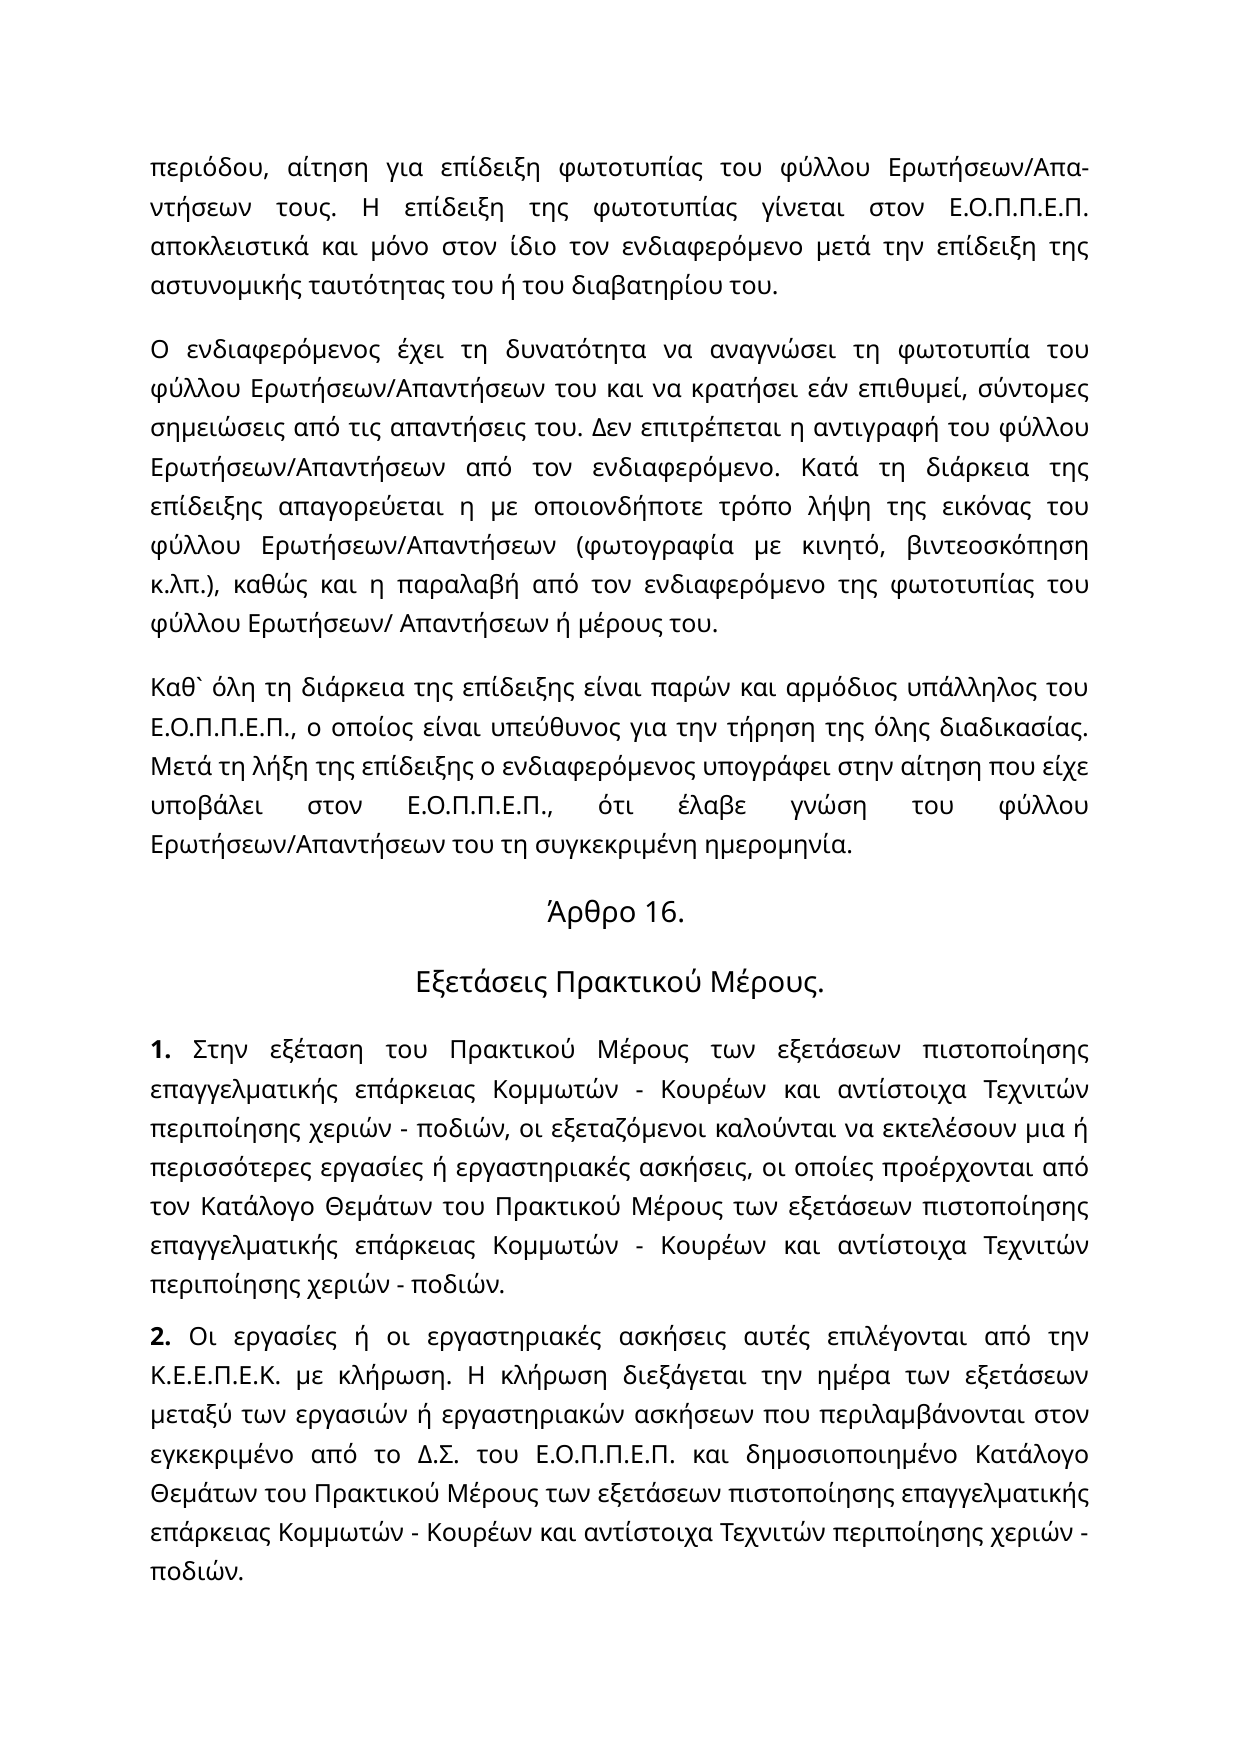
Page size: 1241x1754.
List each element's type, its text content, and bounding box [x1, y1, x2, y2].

text 2. Οι εργασίες ή οι εργαστηριακές ασκήσεις αυτές επιλέγονται από την Κ.Ε.Ε.Π.Ε.Κ. με κλήρωση. Η κλήρωση διεξάγεται την ημέρα των εξετάσεων μεταξύ των εργασιών ή εργαστηριακών ασκήσεων που περιλαμβάνονται στον εγκεκριμένο από το Δ.Σ. του Ε.Ο.Π.Π.Ε.Π. και δημοσιοποιημένο Κατάλογο Θεμάτων του Πρακτικού Μέρους των εξετάσεων πιστοποίησης επαγγελματικής επάρκειας Κομμωτών - Κουρέων και αντίστοιχα Τεχνιτών περιποίησης χεριών - ποδιών. [150, 1319, 1090, 1588]
subtitle Άρθρο 16. [150, 891, 1090, 931]
text Καθ` όλη τη διάρκεια της επίδειξης είναι παρών και αρμόδιος υπάλληλος του Ε.Ο.Π.Π.Ε.Π., ο οποίος είναι υπεύθυνος για την τήρηση της όλης διαδικασίας. Μετά τη λήξη της επίδειξης ο ενδιαφερόμενος υπογράφει στην αίτηση που είχε υποβάλει στον Ε.Ο.Π.Π.Ε.Π., ότι έλαβε γνώση του φύλλου Ερωτήσεων/Απαντήσεων του τη συγκεκριμένη ημερομηνία. [150, 670, 1090, 861]
text Ο ενδιαφερόμενος έχει τη δυνατότητα να αναγνώσει τη φωτοτυπία του φύλλου Ερωτήσεων/Απαντήσεων του και να κρατήσει εάν επιθυμεί, σύντομες σημειώσεις από τις απαντήσεις του. Δεν επιτρέπεται η αντιγραφή του φύλλου Ερωτήσεων/Απαντήσεων από τον ενδιαφερόμενο. Κατά τη διάρκεια της επίδειξης απαγορεύεται η με οποιονδήποτε τρόπο λήψη της εικόνας του φύλλου Ερωτήσεων/Απαντήσεων (φωτογραφία με κινητό, βιντεοσκόπηση κ.λπ.), καθώς και η παραλαβή από τον ενδιαφερόμενο της φωτοτυπίας του φύλλου Ερωτήσεων/ Απαντήσεων ή μέρους του. [150, 332, 1090, 640]
subtitle Εξετάσεις Πρακτικού Μέρους. [150, 961, 1090, 1001]
text περιόδου, αίτηση για επίδειξη φωτοτυπίας του φύλλου Ερωτήσεων/Απα- ντήσεων τους. Η επίδειξη της φωτοτυπίας γίνεται στον Ε.Ο.Π.Π.Ε.Π. αποκλειστικά και μόνο στον ίδιο τον ενδιαφερόμενο μετά την επίδειξη της αστυνομικής ταυτότητας του ή του διαβατηρίου του. [150, 150, 1090, 302]
text 1. Στην εξέταση του Πρακτικού Μέρους των εξετάσεων πιστοποίησης επαγγελματικής επάρκειας Κομμωτών - Κουρέων και αντίστοιχα Τεχνιτών περιποίησης χεριών - ποδιών, οι εξεταζόμενοι καλούνται να εκτελέσουν μια ή περισσότερες εργασίες ή εργαστηριακές ασκήσεις, οι οποίες προέρχονται από τον Κατάλογο Θεμάτων του Πρακτικού Μέρους των εξετάσεων πιστοποίησης επαγγελματικής επάρκειας Κομμωτών - Κουρέων και αντίστοιχα Τεχνιτών περιποίησης χεριών - ποδιών. [150, 1032, 1090, 1301]
